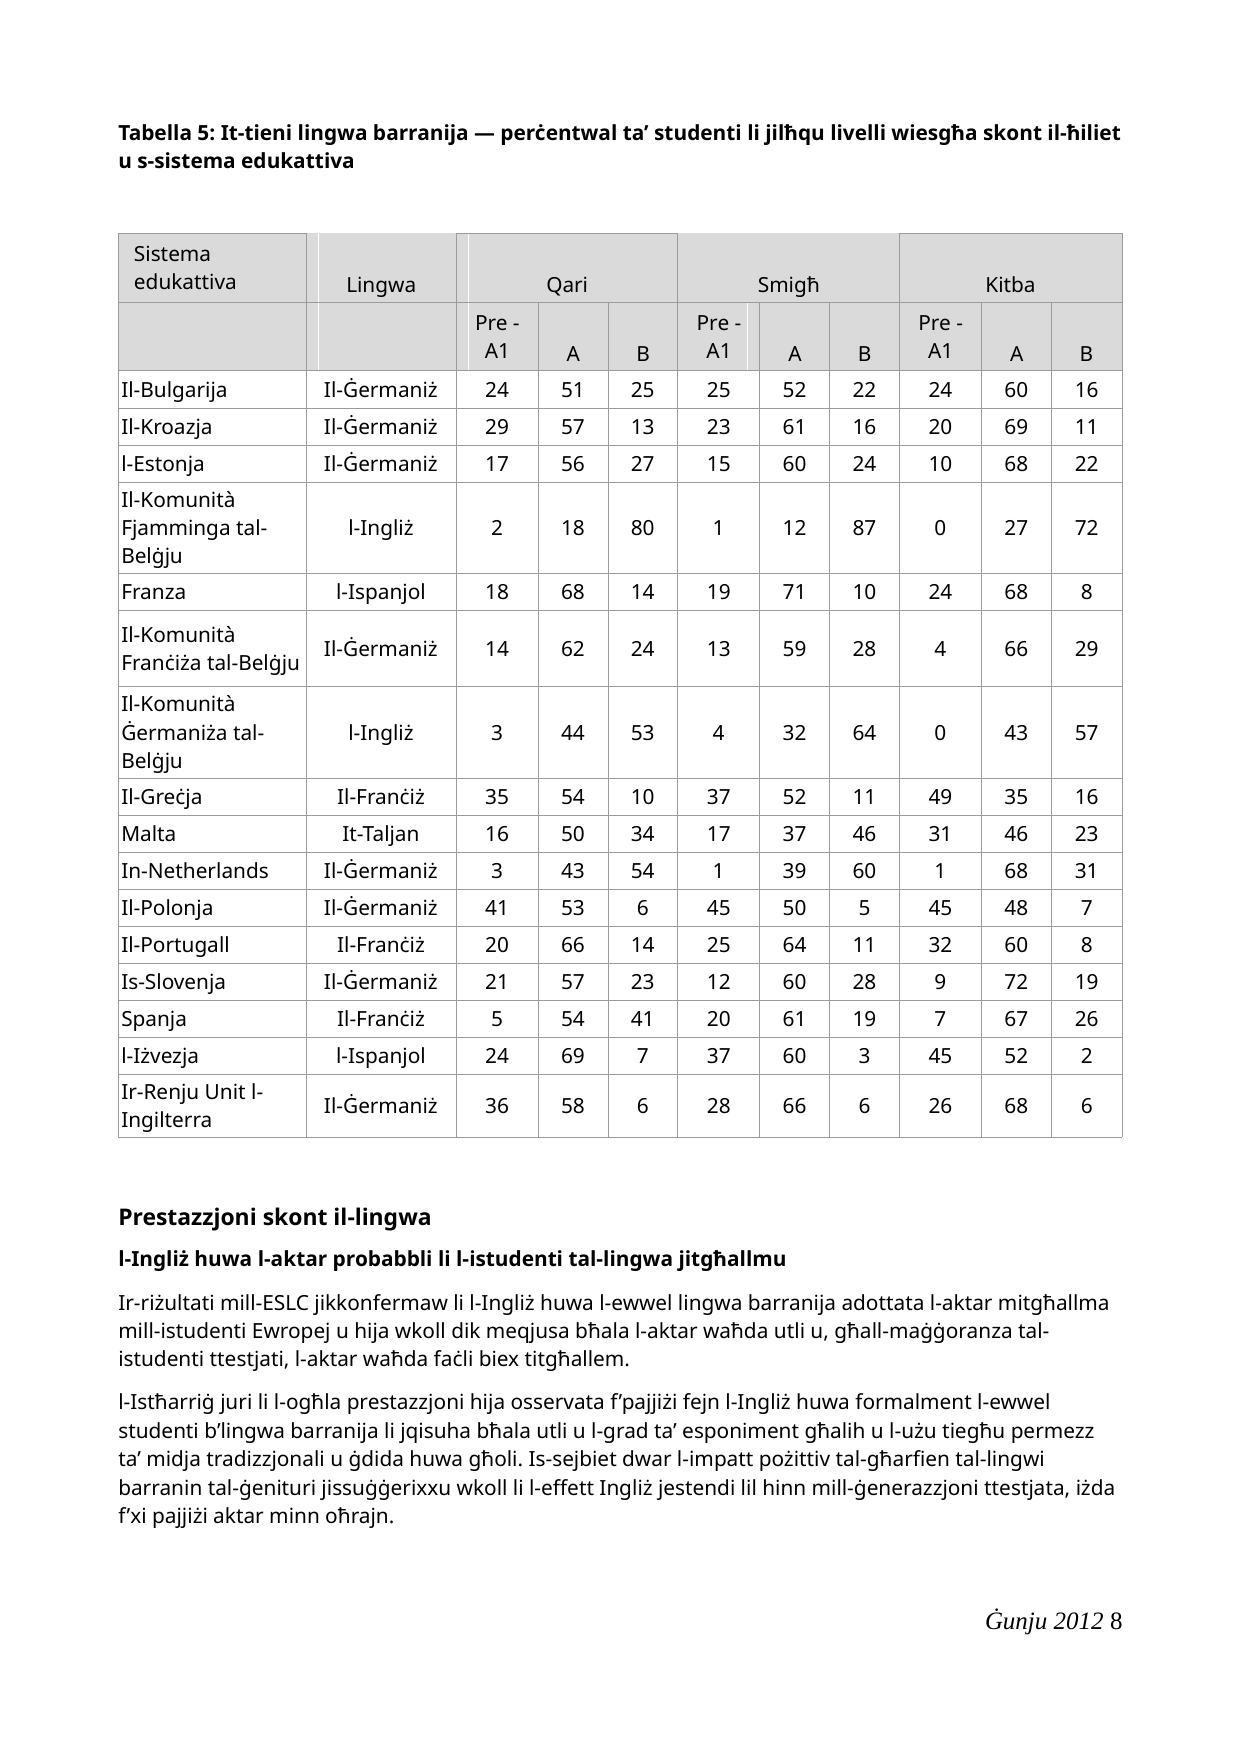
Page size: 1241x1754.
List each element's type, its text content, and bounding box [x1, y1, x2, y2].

table_cell [319, 336, 444, 370]
table_cell Il-Ġermaniż [307, 409, 456, 444]
table_cell Il-Franċiż [307, 927, 456, 963]
table_cell 52 [760, 371, 829, 407]
table_cell [131, 303, 294, 336]
table_cell 1 [678, 483, 759, 573]
table_cell 39 [760, 853, 829, 889]
table_cell Il-Komunità Franċiża tal-Belġju [119, 611, 306, 686]
table_cell 50 [760, 890, 829, 926]
table_cell 32 [760, 687, 829, 777]
table_cell [307, 303, 318, 370]
table_cell 64 [830, 687, 899, 777]
table_cell Pre -A1 [469, 303, 526, 370]
table_cell 13 [609, 409, 677, 444]
table_cell 61 [760, 1001, 829, 1037]
table_cell 21 [457, 964, 538, 1000]
table_cell Kitba [912, 267, 1109, 302]
table_cell 68 [982, 446, 1051, 482]
table_cell 53 [609, 687, 677, 777]
table_cell 37 [678, 779, 759, 814]
table_cell 28 [830, 964, 899, 1000]
text Ir-riżultati mill-ESLC jikkonfermaw li l-Ingliż huwa l-ewwel lingwa barranija adottata l-aktar mitgħallma mill-istudenti Ewropej u hija wkoll dik meqjusa bħala l-aktar waħda utli u, għall-maġġoranza tal-istudenti ttestjati, l-aktar waħda faċli biex titgħallem. [118, 1288, 1122, 1373]
table_cell 25 [609, 371, 677, 407]
table_cell 29 [1052, 611, 1122, 686]
table_cell Franza [119, 574, 306, 610]
table_cell 50 [539, 816, 608, 852]
table_header [469, 234, 665, 267]
table_cell 57 [539, 964, 608, 1000]
table_cell 41 [457, 890, 538, 926]
table_cell 8 [1052, 927, 1122, 963]
table_cell 54 [609, 853, 677, 889]
table_cell 28 [678, 1075, 759, 1137]
table_cell 16 [457, 816, 538, 852]
table_cell 2 [457, 483, 538, 573]
table_cell 68 [539, 574, 608, 610]
table_cell Malta [119, 816, 306, 852]
table_cell [119, 303, 131, 370]
table_cell 32 [900, 927, 981, 963]
table_cell 60 [760, 446, 829, 482]
table_cell 27 [982, 483, 1051, 573]
table_cell 1 [678, 853, 759, 889]
table_cell [772, 303, 817, 336]
table_cell 23 [609, 964, 677, 1000]
table_cell 10 [900, 446, 981, 482]
table_cell Pre -A1 [912, 303, 969, 370]
table_cell 34 [609, 816, 677, 852]
table_cell [887, 303, 899, 370]
table_header [690, 233, 887, 267]
table_cell 66 [982, 611, 1051, 686]
table_cell [131, 336, 294, 370]
table_cell 45 [900, 890, 981, 926]
table_header Sistema edukattiva [131, 234, 294, 302]
table_cell 66 [760, 1075, 829, 1137]
table_cell [444, 303, 456, 370]
table_header [912, 234, 1109, 267]
table_cell 62 [539, 611, 608, 686]
table_cell 57 [539, 409, 608, 444]
table_cell [526, 303, 538, 370]
table_cell 61 [760, 409, 829, 444]
table_cell 6 [830, 1075, 899, 1137]
table_cell Il-Ġermaniż [307, 371, 456, 407]
table_cell 60 [982, 927, 1051, 963]
table_cell 29 [457, 409, 538, 444]
table_cell B [842, 336, 887, 370]
table_header [444, 233, 456, 302]
table_cell [900, 303, 912, 370]
table_cell 68 [982, 574, 1051, 610]
table_header [119, 234, 131, 302]
table_cell In-Netherlands [119, 853, 306, 889]
table_cell Il-Ġermaniż [307, 611, 456, 686]
table_cell 69 [982, 409, 1051, 444]
table_cell 16 [830, 409, 899, 444]
table_cell 68 [982, 853, 1051, 889]
table_cell 41 [609, 1001, 677, 1037]
table_cell A [551, 336, 596, 370]
table_cell 67 [982, 1001, 1051, 1037]
table_cell [982, 303, 994, 370]
table_cell 11 [1052, 409, 1122, 444]
table_cell 45 [678, 890, 759, 926]
table_header [307, 233, 318, 302]
table_cell 3 [830, 1038, 899, 1074]
table_header [294, 234, 306, 302]
table_cell 16 [1052, 779, 1122, 814]
table_cell 49 [900, 779, 981, 814]
table_header [887, 233, 899, 302]
table_cell 9 [900, 964, 981, 1000]
table_cell 20 [678, 1001, 759, 1037]
table_cell [596, 303, 608, 370]
table_cell B [620, 336, 665, 370]
table_cell l-Estonja [119, 446, 306, 482]
table_cell 23 [678, 409, 759, 444]
table_cell 19 [830, 1001, 899, 1037]
table_cell 10 [830, 574, 899, 610]
table_cell 72 [1052, 483, 1122, 573]
table_cell 37 [678, 1038, 759, 1074]
table_cell [457, 303, 468, 370]
table_cell 24 [609, 611, 677, 686]
table_cell l-Ingliż [307, 483, 456, 573]
table_cell Il-Bulgarija [119, 371, 306, 407]
table_cell 17 [457, 446, 538, 482]
table_header [900, 234, 912, 302]
table_cell [748, 303, 759, 370]
table_cell 7 [1052, 890, 1122, 926]
table_header [665, 234, 677, 302]
table_cell Il-Ġermaniż [307, 446, 456, 482]
table_cell Smigħ [690, 267, 887, 302]
table_header [457, 234, 468, 302]
table_cell 15 [678, 446, 759, 482]
table_cell 26 [900, 1075, 981, 1137]
table_cell Il-Ġermaniż [307, 853, 456, 889]
table_cell 36 [457, 1075, 538, 1137]
table_cell 20 [457, 927, 538, 963]
table_cell l-Ispanjol [307, 574, 456, 610]
table_cell 0 [900, 687, 981, 777]
table_cell 35 [982, 779, 1051, 814]
table_cell [969, 303, 981, 370]
table_cell 13 [678, 611, 759, 686]
table_cell 25 [678, 927, 759, 963]
table_cell 59 [760, 611, 829, 686]
table_cell 43 [982, 687, 1051, 777]
table_cell 18 [539, 483, 608, 573]
table_cell Il-Kroazja [119, 409, 306, 444]
table_cell [760, 303, 772, 370]
table_cell Lingwa [319, 267, 444, 302]
table_cell 22 [830, 371, 899, 407]
table_cell 72 [982, 964, 1051, 1000]
table_cell 52 [982, 1038, 1051, 1074]
table_cell 44 [539, 687, 608, 777]
table_cell 43 [539, 853, 608, 889]
table_cell [609, 303, 620, 370]
table_cell 22 [1052, 446, 1122, 482]
table_cell 68 [982, 1075, 1051, 1137]
table_cell 5 [457, 1001, 538, 1037]
table_cell 48 [982, 890, 1051, 926]
table_cell Il-Franċiż [307, 1001, 456, 1037]
table_cell [551, 303, 596, 336]
table_cell 8 [1052, 574, 1122, 610]
table_cell 56 [539, 446, 608, 482]
table_cell 5 [830, 890, 899, 926]
table_cell 0 [900, 483, 981, 573]
table_cell 35 [457, 779, 538, 814]
table_cell [539, 303, 551, 370]
table_cell 24 [900, 574, 981, 610]
table_cell [1052, 303, 1064, 370]
table_cell Il-Ġermaniż [307, 890, 456, 926]
table_cell It-Taljan [307, 816, 456, 852]
table_cell Il-Ġermaniż [307, 1075, 456, 1137]
table_cell Il-Komunità Ġermaniża tal-Belġju [119, 687, 306, 777]
table_cell Is-Slovenja [119, 964, 306, 1000]
table_cell [678, 303, 690, 370]
table_cell Il-Greċja [119, 779, 306, 814]
table_cell 24 [900, 371, 981, 407]
table_cell A [772, 336, 817, 370]
table_cell 87 [830, 483, 899, 573]
table_cell 60 [982, 371, 1051, 407]
table_cell Il-Portugall [119, 927, 306, 963]
table_cell 7 [609, 1038, 677, 1074]
table_cell 53 [539, 890, 608, 926]
table_cell [620, 303, 665, 336]
table_cell 6 [1052, 1075, 1122, 1137]
table_cell 3 [457, 853, 538, 889]
table_cell 6 [609, 1075, 677, 1137]
table_cell 10 [609, 779, 677, 814]
table_cell 71 [760, 574, 829, 610]
table_cell 66 [539, 927, 608, 963]
table_cell Il-Ġermaniż [307, 964, 456, 1000]
table_cell [665, 303, 677, 370]
table_cell 4 [678, 687, 759, 777]
table_cell 60 [760, 1038, 829, 1074]
table_cell 3 [457, 687, 538, 777]
table_cell A [994, 336, 1039, 370]
table_cell 11 [830, 927, 899, 963]
table_cell B [1064, 336, 1109, 370]
table_cell 27 [609, 446, 677, 482]
table_cell 23 [1052, 816, 1122, 852]
table_cell 26 [1052, 1001, 1122, 1037]
table_cell 60 [830, 853, 899, 889]
table_header [319, 233, 444, 267]
table_cell Il-Komunità Fjamminga tal-Belġju [119, 483, 306, 573]
table_cell Qari [469, 267, 665, 302]
table_cell 58 [539, 1075, 608, 1137]
table_cell [830, 303, 842, 370]
table_cell 52 [760, 779, 829, 814]
table_cell 37 [760, 816, 829, 852]
table_cell 16 [1052, 371, 1122, 407]
table_cell 24 [457, 371, 538, 407]
table_cell [1039, 303, 1051, 370]
table_cell Spanja [119, 1001, 306, 1037]
table_cell 17 [678, 816, 759, 852]
table_header [678, 233, 690, 302]
table_cell 45 [900, 1038, 981, 1074]
table_cell 31 [900, 816, 981, 852]
table_cell 2 [1052, 1038, 1122, 1074]
table_cell 7 [900, 1001, 981, 1037]
table_cell 28 [830, 611, 899, 686]
table_cell [294, 303, 306, 370]
table_cell 25 [678, 371, 759, 407]
table_cell 51 [539, 371, 608, 407]
table_cell 64 [760, 927, 829, 963]
table_cell Il-Franċiż [307, 779, 456, 814]
table_cell 11 [830, 779, 899, 814]
table_cell 31 [1052, 853, 1122, 889]
table_cell 46 [982, 816, 1051, 852]
table_cell 24 [457, 1038, 538, 1074]
table_cell Il-Polonja [119, 890, 306, 926]
table_cell l-Ispanjol [307, 1038, 456, 1074]
table_cell 14 [609, 927, 677, 963]
table_cell 54 [539, 1001, 608, 1037]
table_cell 18 [457, 574, 538, 610]
table_cell 14 [609, 574, 677, 610]
table_cell l-Ingliż [307, 687, 456, 777]
table_cell 6 [609, 890, 677, 926]
table_cell 46 [830, 816, 899, 852]
table_cell 12 [678, 964, 759, 1000]
table_cell 12 [760, 483, 829, 573]
table_cell 14 [457, 611, 538, 686]
text Tabella 5: It-tieni lingwa barranija — perċentwal ta’ studenti li jilħqu livelli wiesgħa skont il-ħiliet u s-sistema edukattiva [118, 118, 1122, 175]
text l-Ingliż huwa l-aktar probabbli li l-istudenti tal-lingwa jitgħallmu [118, 1244, 1122, 1273]
subtitle Prestazzjoni skont il-lingwa [118, 1201, 1122, 1232]
table_cell [817, 303, 829, 370]
table_cell Pre -A1 [690, 303, 747, 370]
table_cell [994, 303, 1039, 336]
table_cell [1109, 303, 1122, 370]
table_cell l-Iżvezja [119, 1038, 306, 1074]
table_cell 20 [900, 409, 981, 444]
table_cell 80 [609, 483, 677, 573]
table_cell [1064, 303, 1109, 336]
table_cell 4 [900, 611, 981, 686]
table_cell 69 [539, 1038, 608, 1074]
table_cell 57 [1052, 687, 1122, 777]
table_cell 19 [1052, 964, 1122, 1000]
table_cell 54 [539, 779, 608, 814]
table_cell Ir-Renju Unit l-Ingilterra [119, 1075, 306, 1137]
text l-Istħarriġ juri li l-ogħla prestazzjoni hija osservata f’pajjiżi fejn l-Ingliż huwa formalment l-ewwel studenti b’lingwa barranija li jqisuha bħala utli u l-grad ta’ esponiment għalih u l-użu tiegħu permezz ta’ midja tradizzjonali u ġdida huwa għoli. Is-sejbiet dwar l-impatt pożittiv tal-għarfien tal-lingwi barranin tal-ġenituri jissuġġerixxu wkoll li l-effett Ingliż jestendi lil hinn mill-ġenerazzjoni ttestjata, iżda f’xi pajjiżi aktar minn oħrajn. [118, 1387, 1122, 1530]
table_cell 19 [678, 574, 759, 610]
table_cell [319, 303, 444, 336]
table_cell [842, 303, 887, 336]
table_cell 24 [830, 446, 899, 482]
table_header [1109, 234, 1122, 302]
table_cell 1 [900, 853, 981, 889]
table_cell 60 [760, 964, 829, 1000]
